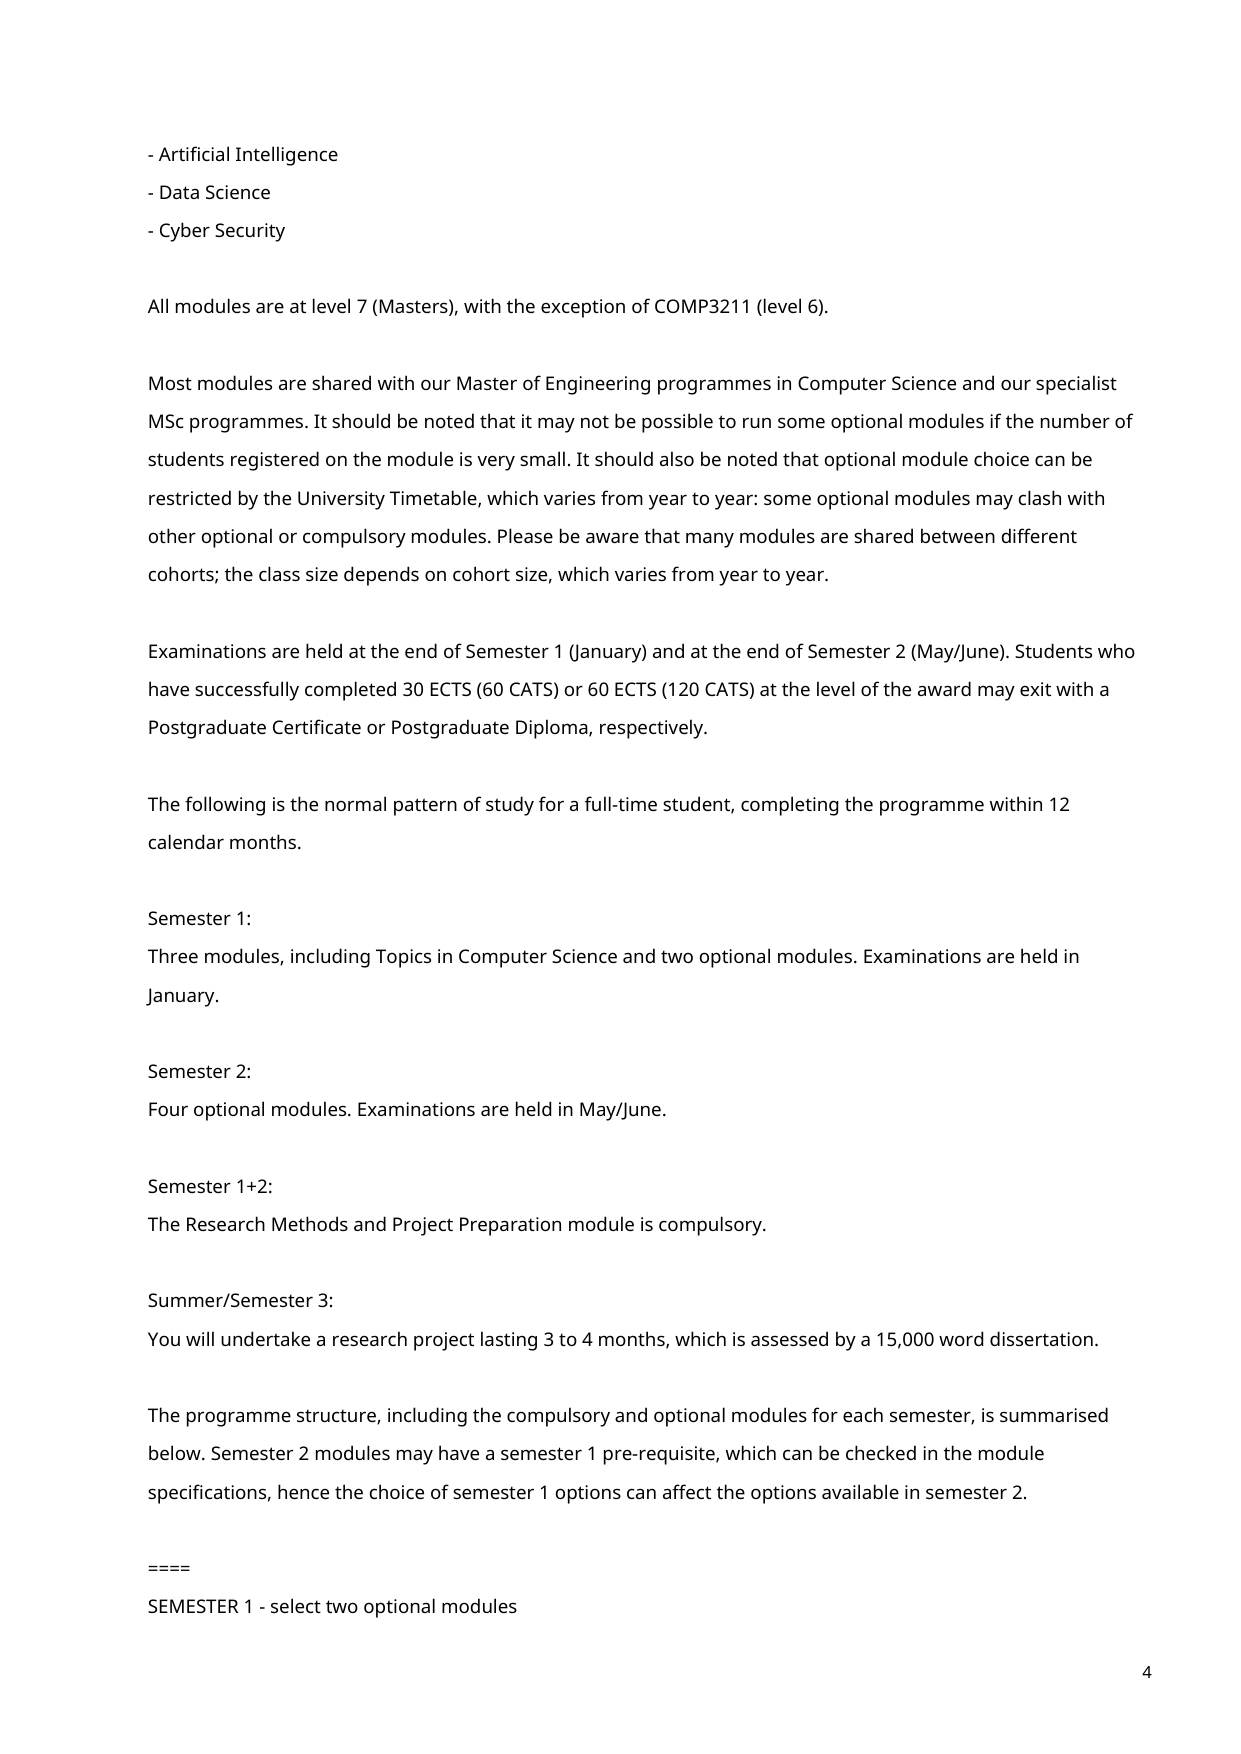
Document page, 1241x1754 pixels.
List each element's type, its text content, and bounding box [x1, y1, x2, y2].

table_header - Artificial Intelligence - Data Science - Cyber Security All modules are at level 7 (Masters), with the exception of COMP3211 (level 6). Most modules are shared with our Master of Engineering programmes in Computer Science and our specialist MSc programmes. It should be noted that it may not be possible to run some optional modules if the number of students registered on the module is very small. It should also be noted that optional module choice can be restricted by the University Timetable, which varies from year to year: some optional modules may clash with other optional or compulsory modules. Please be aware that many modules are shared between different cohorts; the class size depends on cohort size, which varies from year to year. Examinations are held at the end of Semester 1 (January) and at the end of Semester 2 (May/June). Students who have successfully completed 30 ECTS (60 CATS) or 60 ECTS (120 CATS) at the level of the award may exit with a Postgraduate Certificate or Postgraduate Diploma, respectively. The following is the normal pattern of study for a full-time student, completing the programme within 12 calendar months. Semester 1: Three modules, including Topics in Computer Science and two optional modules. Examinations are held in January. Semester 2: Four optional modules. Examinations are held in May/June. Semester 1+2: The Research Methods and Project Preparation module is compulsory. Summer/Semester 3: You will undertake a research project lasting 3 to 4 months, which is assessed by a 15,000 word dissertation. The programme structure, including the compulsory and optional modules for each semester, is summarised below. Semester 2 modules may have a semester 1 pre-requisite, which can be checked in the module specifications, hence the choice of semester 1 options can affect the options available in semester 2. ==== SEMESTER 1 - select two optional modules [136, 141, 1152, 1619]
